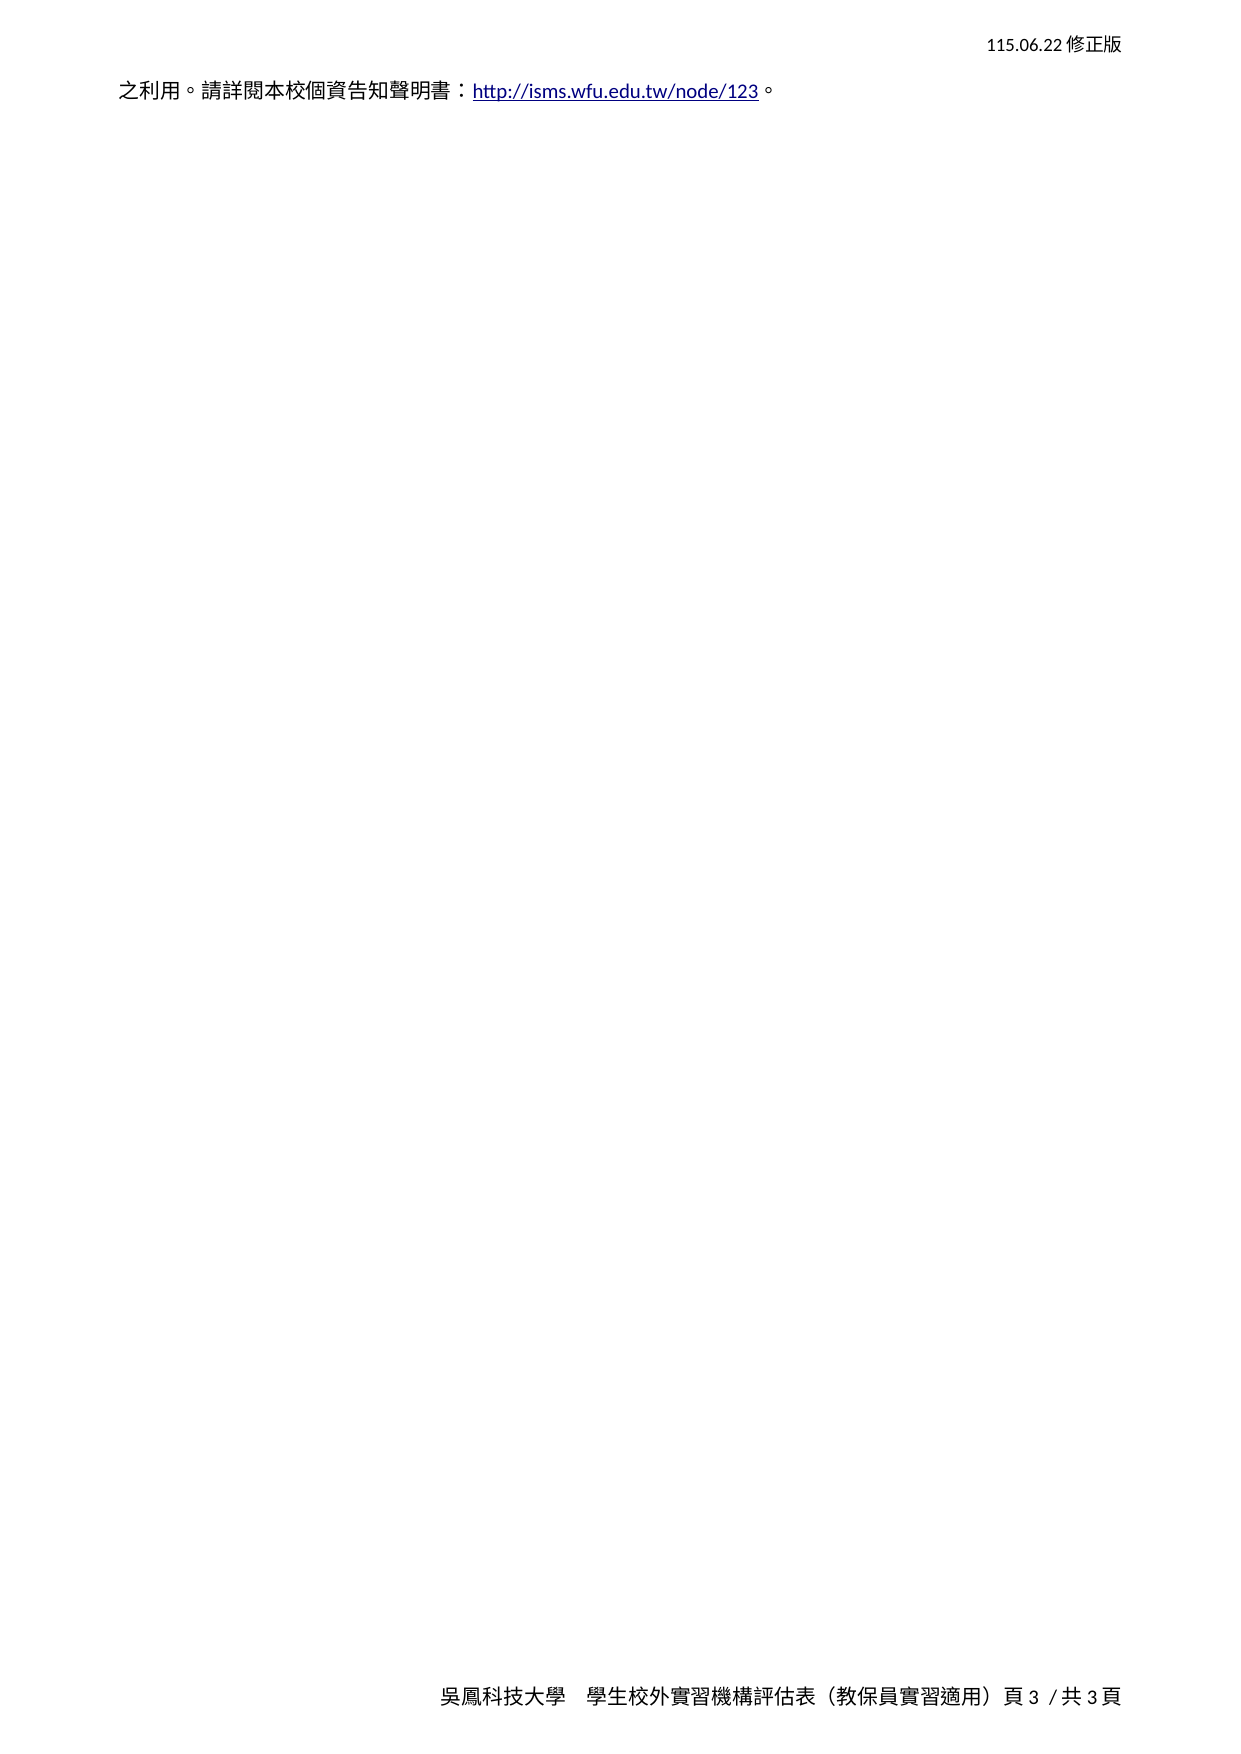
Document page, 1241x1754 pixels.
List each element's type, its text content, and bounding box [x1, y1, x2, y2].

text 之利用。請詳閱本校個資告知聲明書：http://isms.wfu.edu.tw/node/123。 [118, 74, 1129, 104]
